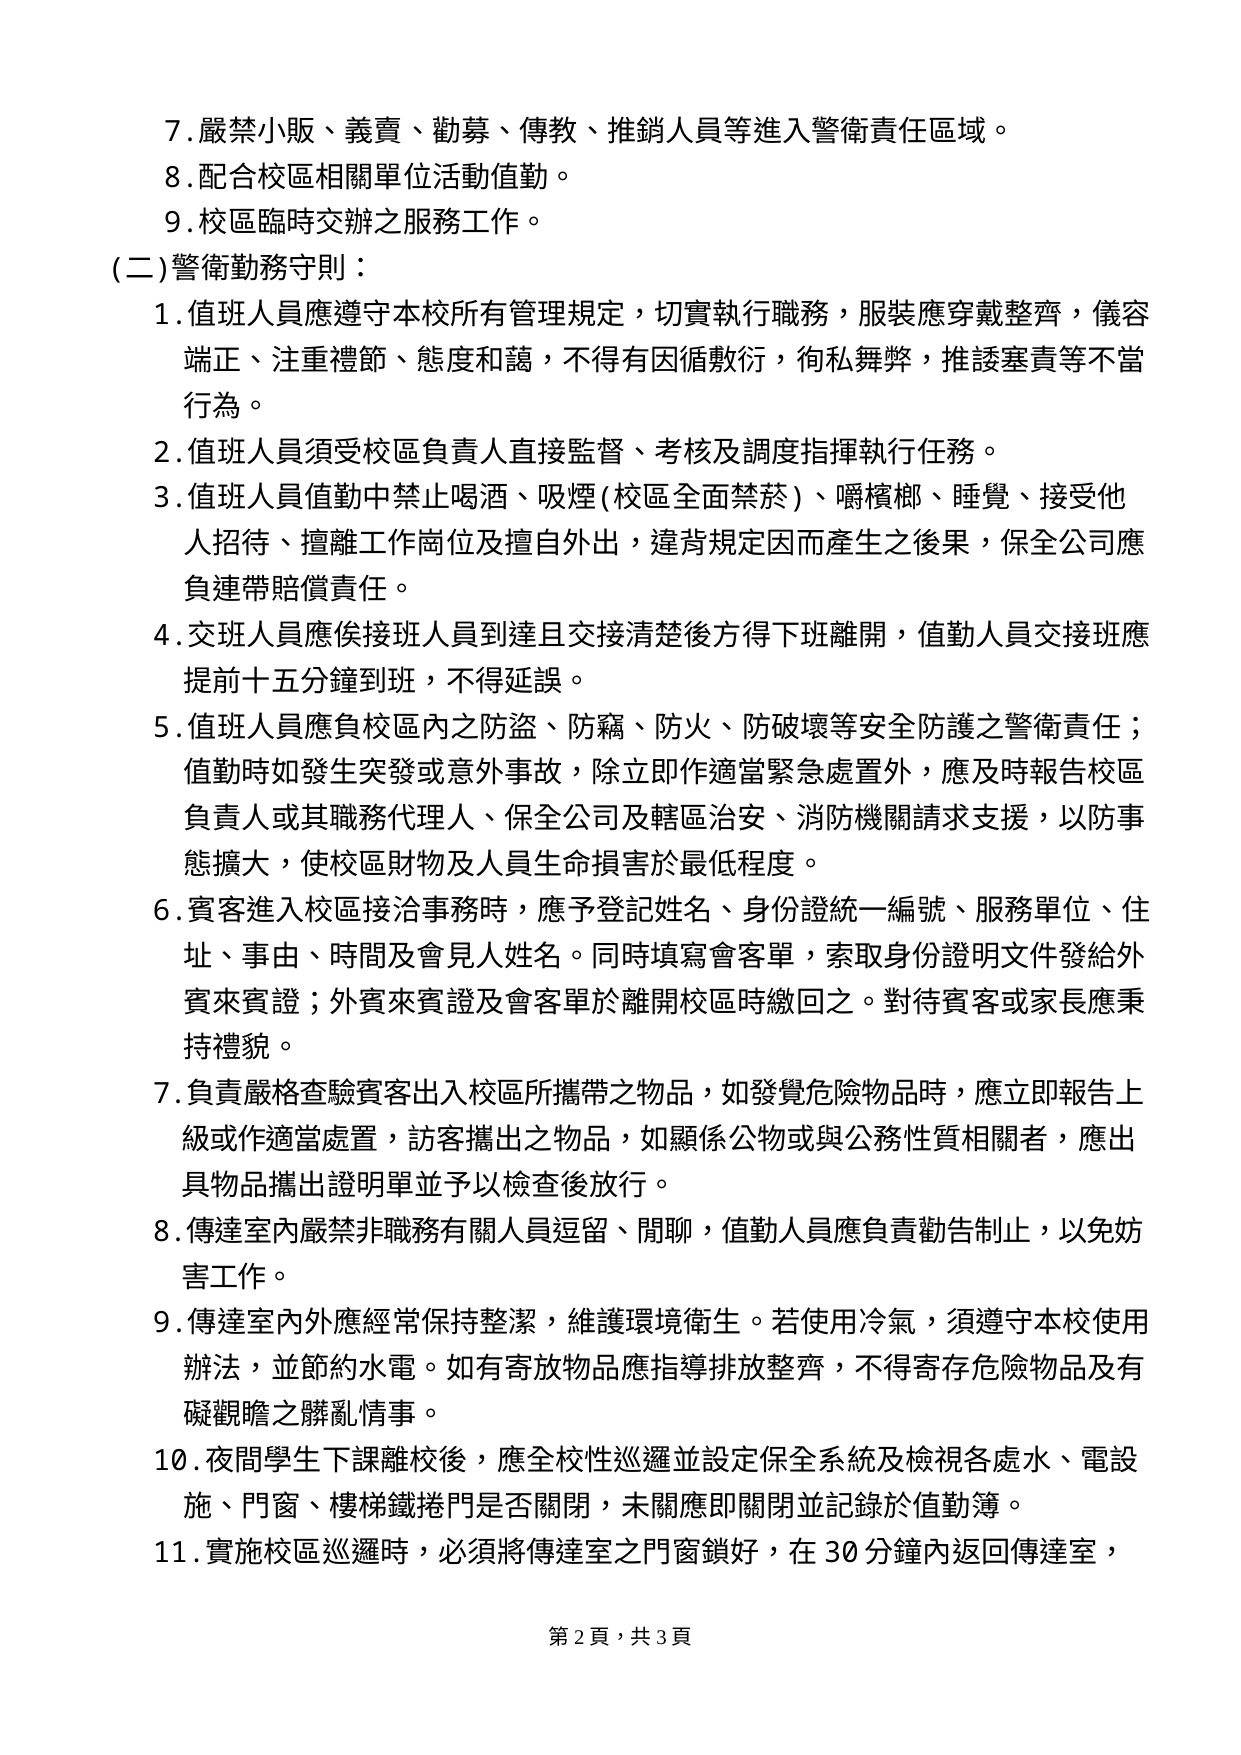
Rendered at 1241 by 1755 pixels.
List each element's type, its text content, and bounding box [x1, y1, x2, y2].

text 8.傳達室內嚴禁非職務有關人員逗留、閒聊，值勤人員應負責勸告制止，以免妨害工作。 [153, 1204, 1152, 1296]
text 8.配合校區相關單位活動值勤。 [164, 150, 1152, 196]
text 3.值班人員值勤中禁止喝酒、吸煙(校區全面禁菸)、嚼檳榔、睡覺、接受他人招待、擅離工作崗位及擅自外出，違背規定因而產生之後果，保全公司應負連帶賠償責任。 [153, 471, 1152, 609]
text (二)警衛勤務守則： [89, 242, 1152, 288]
text 5.值班人員應負校區內之防盜、防竊、防火、防破壞等安全防護之警衛責任；值勤時如發生突發或意外事故，除立即作適當緊急處置外，應及時報告校區負責人或其職務代理人、保全公司及轄區治安、消防機關請求支援，以防事態擴大，使校區財物及人員生命損害於最低程度。 [153, 700, 1152, 884]
text 11.實施校區巡邏時，必須將傳達室之門窗鎖好，在30分鐘內返回傳達室， [153, 1525, 1152, 1571]
text 7.負責嚴格查驗賓客出入校區所攜帶之物品，如發覺危險物品時，應立即報告上級或作適當處置，訪客攜出之物品，如顯係公物或與公務性質相關者，應出具物品攜出證明單並予以檢查後放行。 [153, 1067, 1152, 1204]
text 6.賓客進入校區接洽事務時，應予登記姓名、身份證統一編號、服務單位、住址、事由、時間及會見人姓名。同時填寫會客單，索取身份證明文件發給外賓來賓證；外賓來賓證及會客單於離開校區時繳回之。對待賓客或家長應秉持禮貌。 [153, 884, 1152, 1067]
text 1.值班人員應遵守本校所有管理規定，切實執行職務，服裝應穿戴整齊，儀容端正、注重禮節、態度和藹，不得有因循敷衍，徇私舞弊，推諉塞責等不當行為。 [153, 288, 1152, 425]
text 7.嚴禁小販、義賣、勸募、傳教、推銷人員等進入警衛責任區域。 [164, 104, 1152, 150]
text 9.校區臨時交辦之服務工作。 [164, 196, 1152, 242]
text 10.夜間學生下課離校後，應全校性巡邏並設定保全系統及檢視各處水、電設施、門窗、樓梯鐵捲門是否關閉，未關應即關閉並記錄於值勤簿。 [153, 1434, 1152, 1525]
text 2.值班人員須受校區負責人直接監督、考核及調度指揮執行任務。 [153, 425, 1152, 471]
text 4.交班人員應俟接班人員到達且交接清楚後方得下班離開，值勤人員交接班應提前十五分鐘到班，不得延誤。 [153, 609, 1152, 700]
text 9.傳達室內外應經常保持整潔，維護環境衛生。若使用冷氣，須遵守本校使用辦法，並節約水電。如有寄放物品應指導排放整齊，不得寄存危險物品及有礙觀瞻之髒亂情事。 [153, 1296, 1152, 1434]
